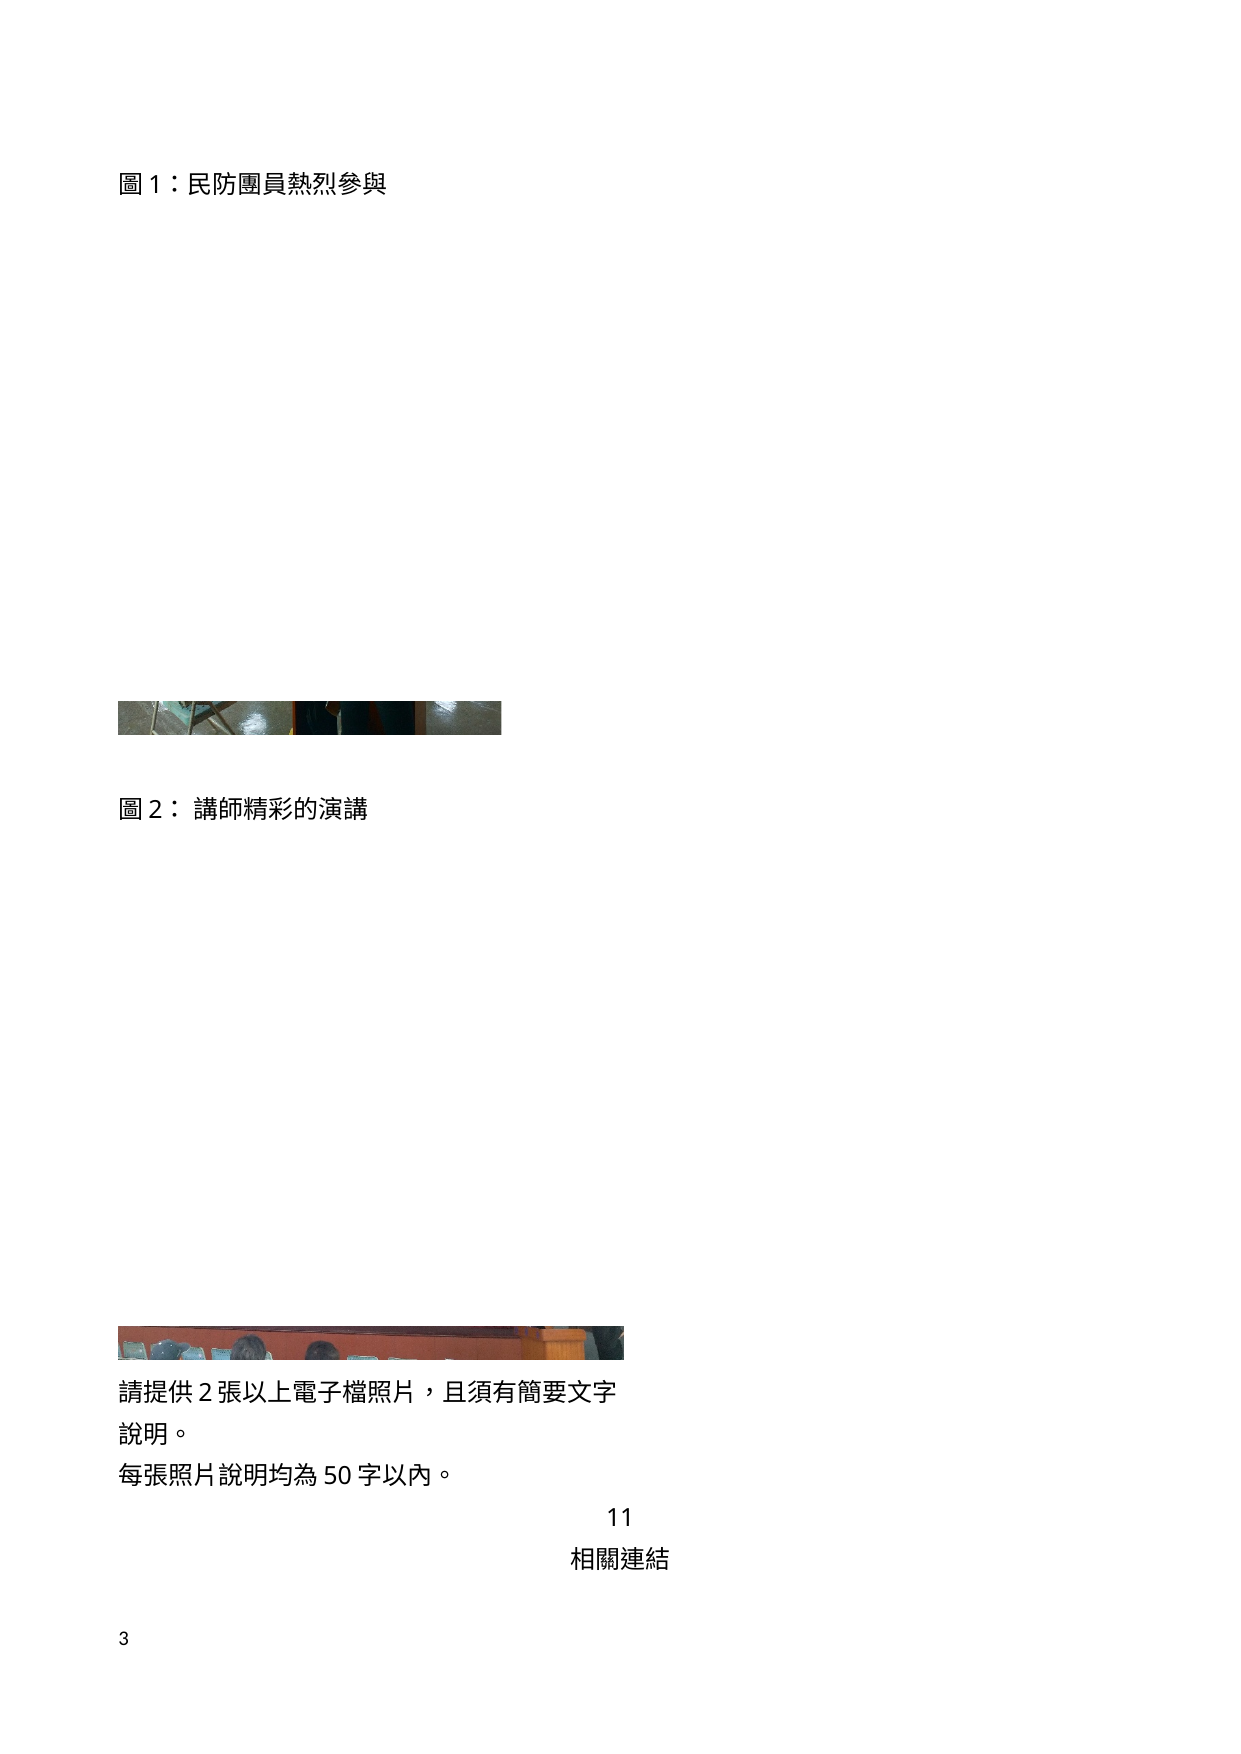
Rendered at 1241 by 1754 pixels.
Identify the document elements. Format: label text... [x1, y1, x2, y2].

text 相關連結 [118, 1535, 1122, 1576]
text 說明。 [118, 1410, 1122, 1451]
text 請提供2張以上電子檔照片，且須有簡要文字 [118, 1368, 1122, 1410]
text 圖2： 講師精彩的演講 [118, 785, 1122, 826]
text 圖1：民防團員熱烈參與 [118, 160, 1122, 201]
text 每張照片說明均為50字以內。 [118, 1451, 1122, 1493]
picture [118, 701, 502, 735]
picture [118, 1326, 624, 1360]
text 11 [118, 1493, 1122, 1535]
